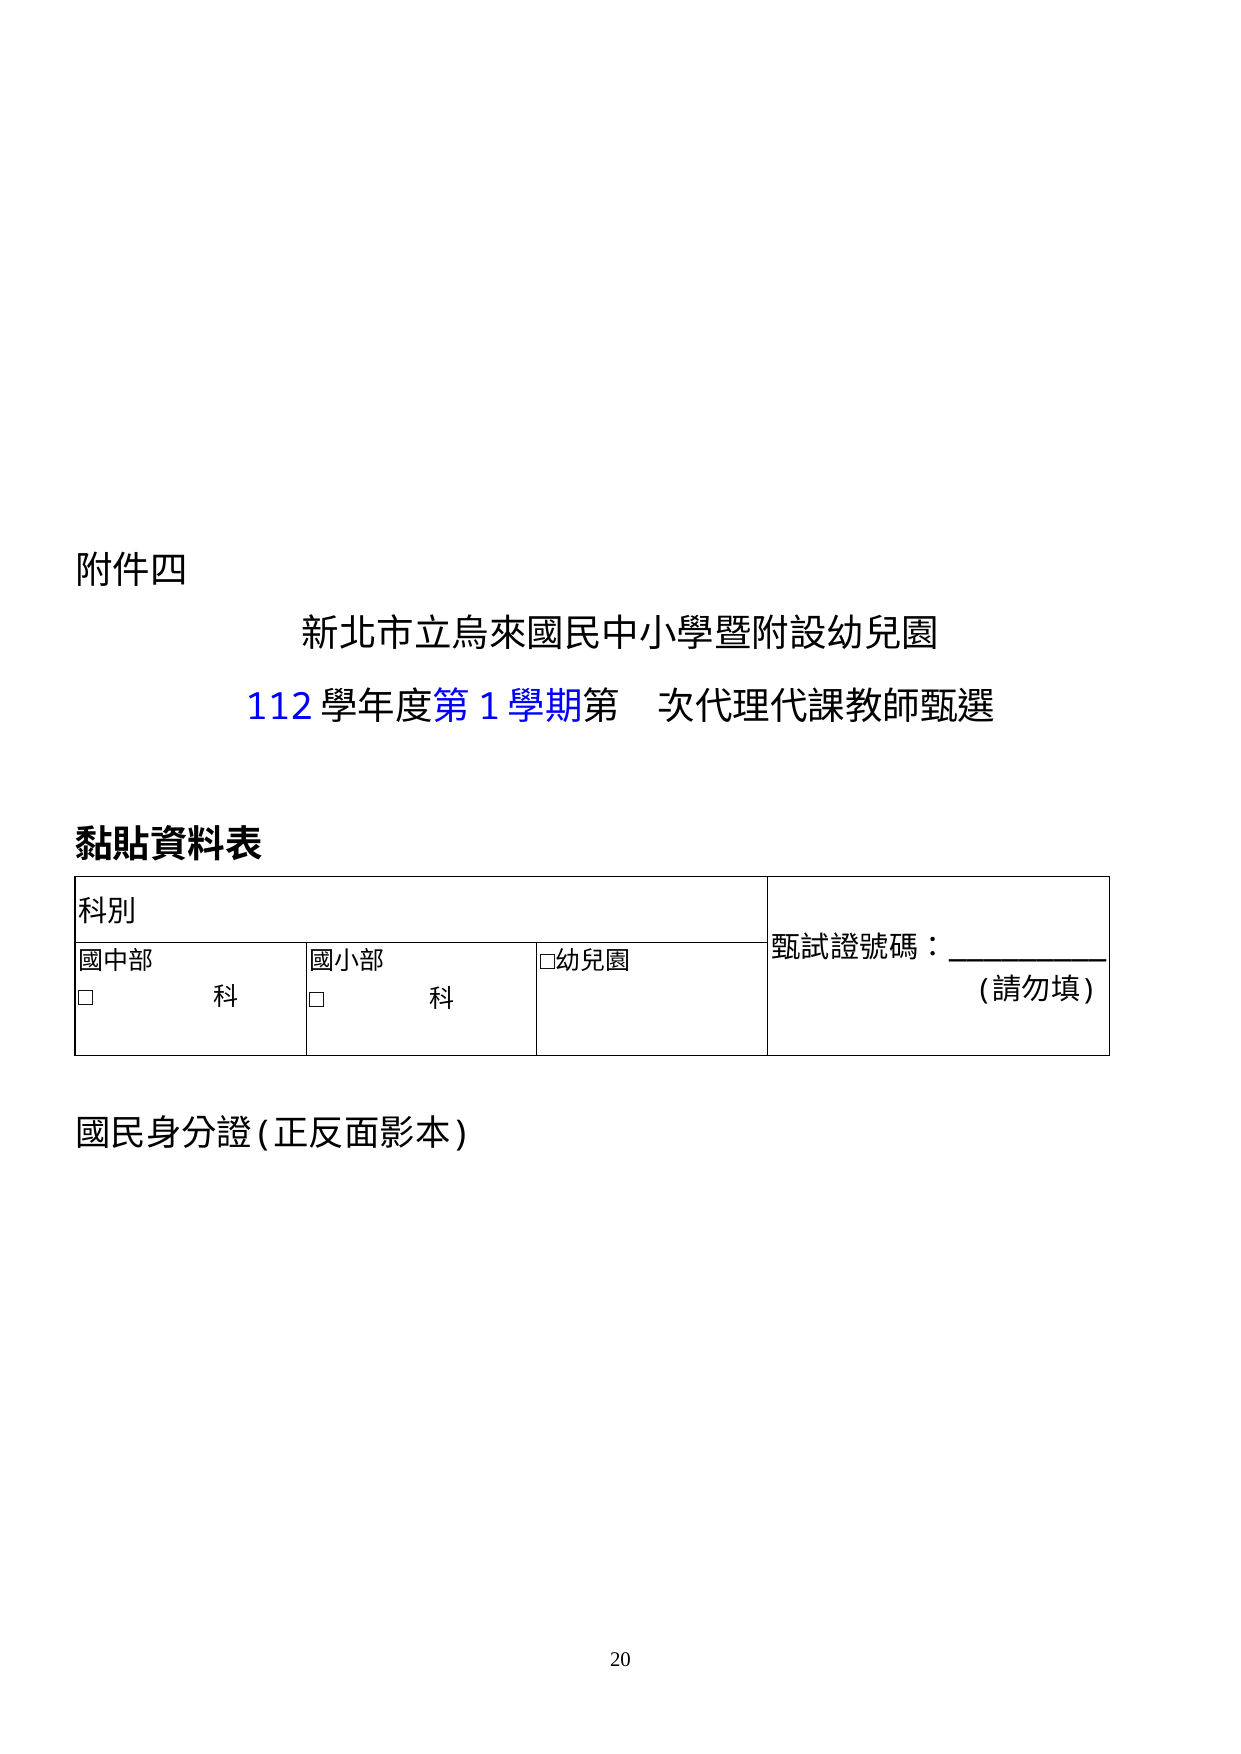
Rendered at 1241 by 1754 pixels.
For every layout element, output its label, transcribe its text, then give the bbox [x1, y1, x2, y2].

text 新北市立烏來國民中小學暨附設幼兒園 [75, 605, 1165, 657]
text 附件四 [75, 540, 1165, 595]
table_cell 國中部 □ 科 [76, 943, 306, 1055]
table_cell □幼兒園 [537, 943, 767, 1055]
table_cell 國小部 □ 科 [307, 943, 536, 1055]
table_header 科別 [76, 877, 767, 942]
text 黏貼資料表 [75, 824, 1165, 866]
table_header 甄試證號碼：_________ (請勿填) [768, 877, 1109, 1055]
text 國民身分證(正反面影本) [75, 1104, 1165, 1156]
text 112學年度第1學期第 次代理代課教師甄選 [75, 678, 1165, 730]
